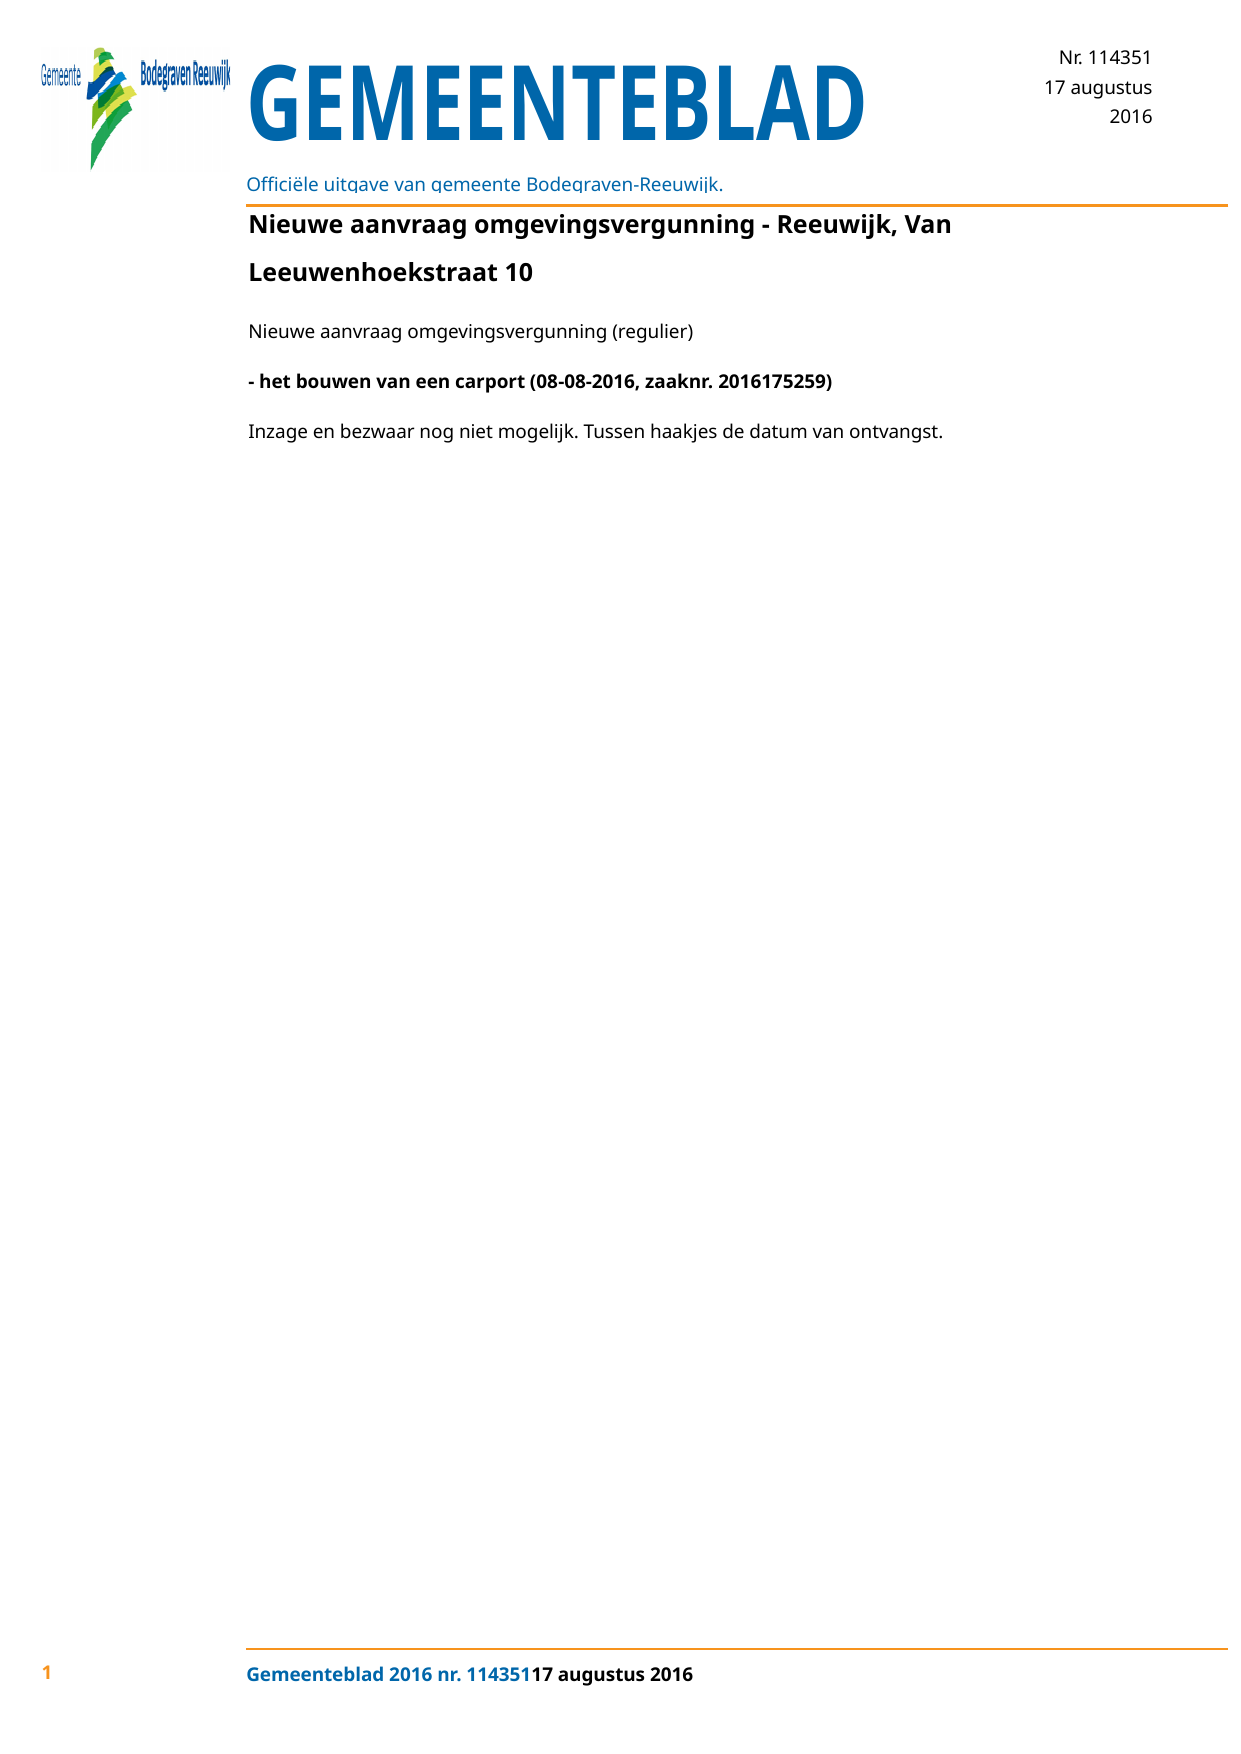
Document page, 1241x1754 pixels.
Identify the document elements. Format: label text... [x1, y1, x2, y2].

text - het bouwen van een carport (08‑08‑2016, zaaknr. 2016175259) [248, 368, 1152, 394]
text Nieuwe aanvraag omgevingsvergunning (regulier) [248, 318, 1152, 344]
text Nieuwe aanvraag omgevingsvergunning - Reeuwijk, Van Leeuwenhoekstraat 10 [248, 207, 1152, 288]
picture [41, 47, 231, 172]
text Inzage en bezwaar nog niet mogelijk. Tussen haakjes de datum van ontvangst. [248, 419, 1152, 444]
